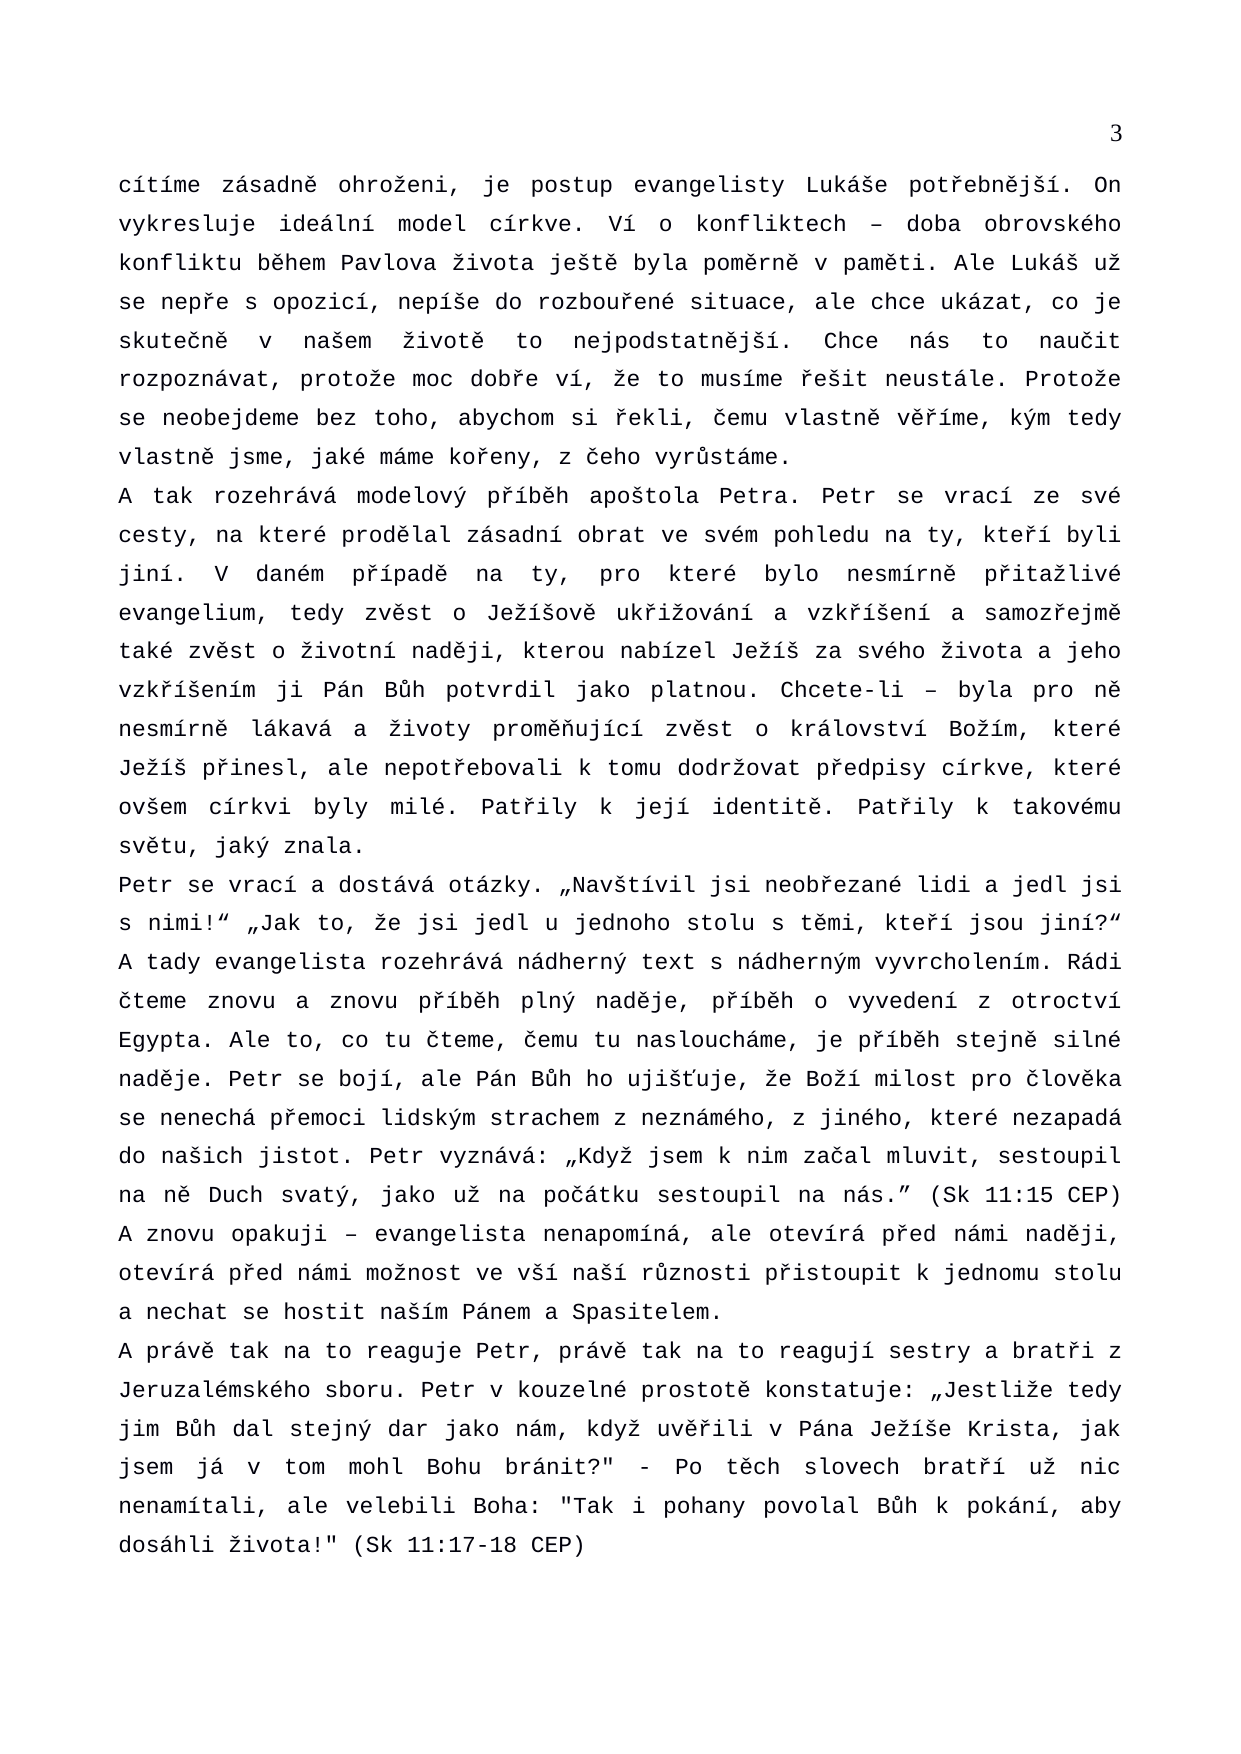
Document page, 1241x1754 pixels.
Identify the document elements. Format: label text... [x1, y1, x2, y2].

text A právě tak na to reaguje Petr, právě tak na to reagují sestry a bratři z Jeruzalémského sboru. Petr v kouzelné prostotě konstatuje: „Jestliže tedy jim Bůh dal stejný dar jako nám, když uvěřili v Pána Ježíše Krista, jak jsem já v tom mohl Bohu bránit?" - Po těch slovech bratří už nic nenamítali, ale velebili Boha: "Tak i pohany povolal Bůh k pokání, aby dosáhli života!" (Sk 11:17-18 CEP) [118, 1339, 1122, 1559]
text Petr se vrací a dostává otázky. „Navštívil jsi neobřezané lidi a jedl jsi s nimi!“ „Jak to, že jsi jedl u jednoho stolu s těmi, kteří jsou jiní?“ A tady evangelista rozehrává nádherný text s nádherným vyvrcholením. Rádi čteme znovu a znovu příběh plný naděje, příběh o vyvedení z otroctví Egypta. Ale to, co tu čteme, čemu tu nasloucháme, je příběh stejně silné naděje. Petr se bojí, ale Pán Bůh ho ujišťuje, že Boží milost pro člověka se nenechá přemoci lidským strachem z neznámého, z jiného, které nezapadá do našich jistot. Petr vyznává: „Když jsem k nim začal mluvit, sestoupil na ně Duch svatý, jako už na počátku sestoupil na nás.” (Sk 11:15 CEP) A znovu opakuji – evangelista nenapomíná, ale otevírá před námi naději, otevírá před námi možnost ve vší naší různosti přistoupit k jednomu stolu a nechat se hostit naším Pánem a Spasitelem. [118, 873, 1122, 1326]
text A tak rozehrává modelový příběh apoštola Petra. Petr se vrací ze své cesty, na které prodělal zásadní obrat ve svém pohledu na ty, kteří byli jiní. V daném případě na ty, pro které bylo nesmírně přitažlivé evangelium, tedy zvěst o Ježíšově ukřižování a vzkříšení a samozřejmě také zvěst o životní naději, kterou nabízel Ježíš za svého života a jeho vzkříšením ji Pán Bůh potvrdil jako platnou. Chcete-li – byla pro ně nesmírně lákavá a životy proměňující zvěst o království Božím, které Ježíš přinesl, ale nepotřebovali k tomu dodržovat předpisy církve, které ovšem církvi byly milé. Patřily k její identitě. Patřily k takovému světu, jaký znala. [118, 484, 1122, 860]
text cítíme zásadně ohroženi, je postup evangelisty Lukáše potřebnější. On vykresluje ideální model církve. Ví o konfliktech – doba obrovského konfliktu během Pavlova života ještě byla poměrně v paměti. Ale Lukáš už se nepře s opozicí, nepíše do rozbouřené situace, ale chce ukázat, co je skutečně v našem životě to nejpodstatnější. Chce nás to naučit rozpoznávat, protože moc dobře ví, že to musíme řešit neustále. Protože se neobejdeme bez toho, abychom si řekli, čemu vlastně věříme, kým tedy vlastně jsme, jaké máme kořeny, z čeho vyrůstáme. [118, 173, 1122, 471]
